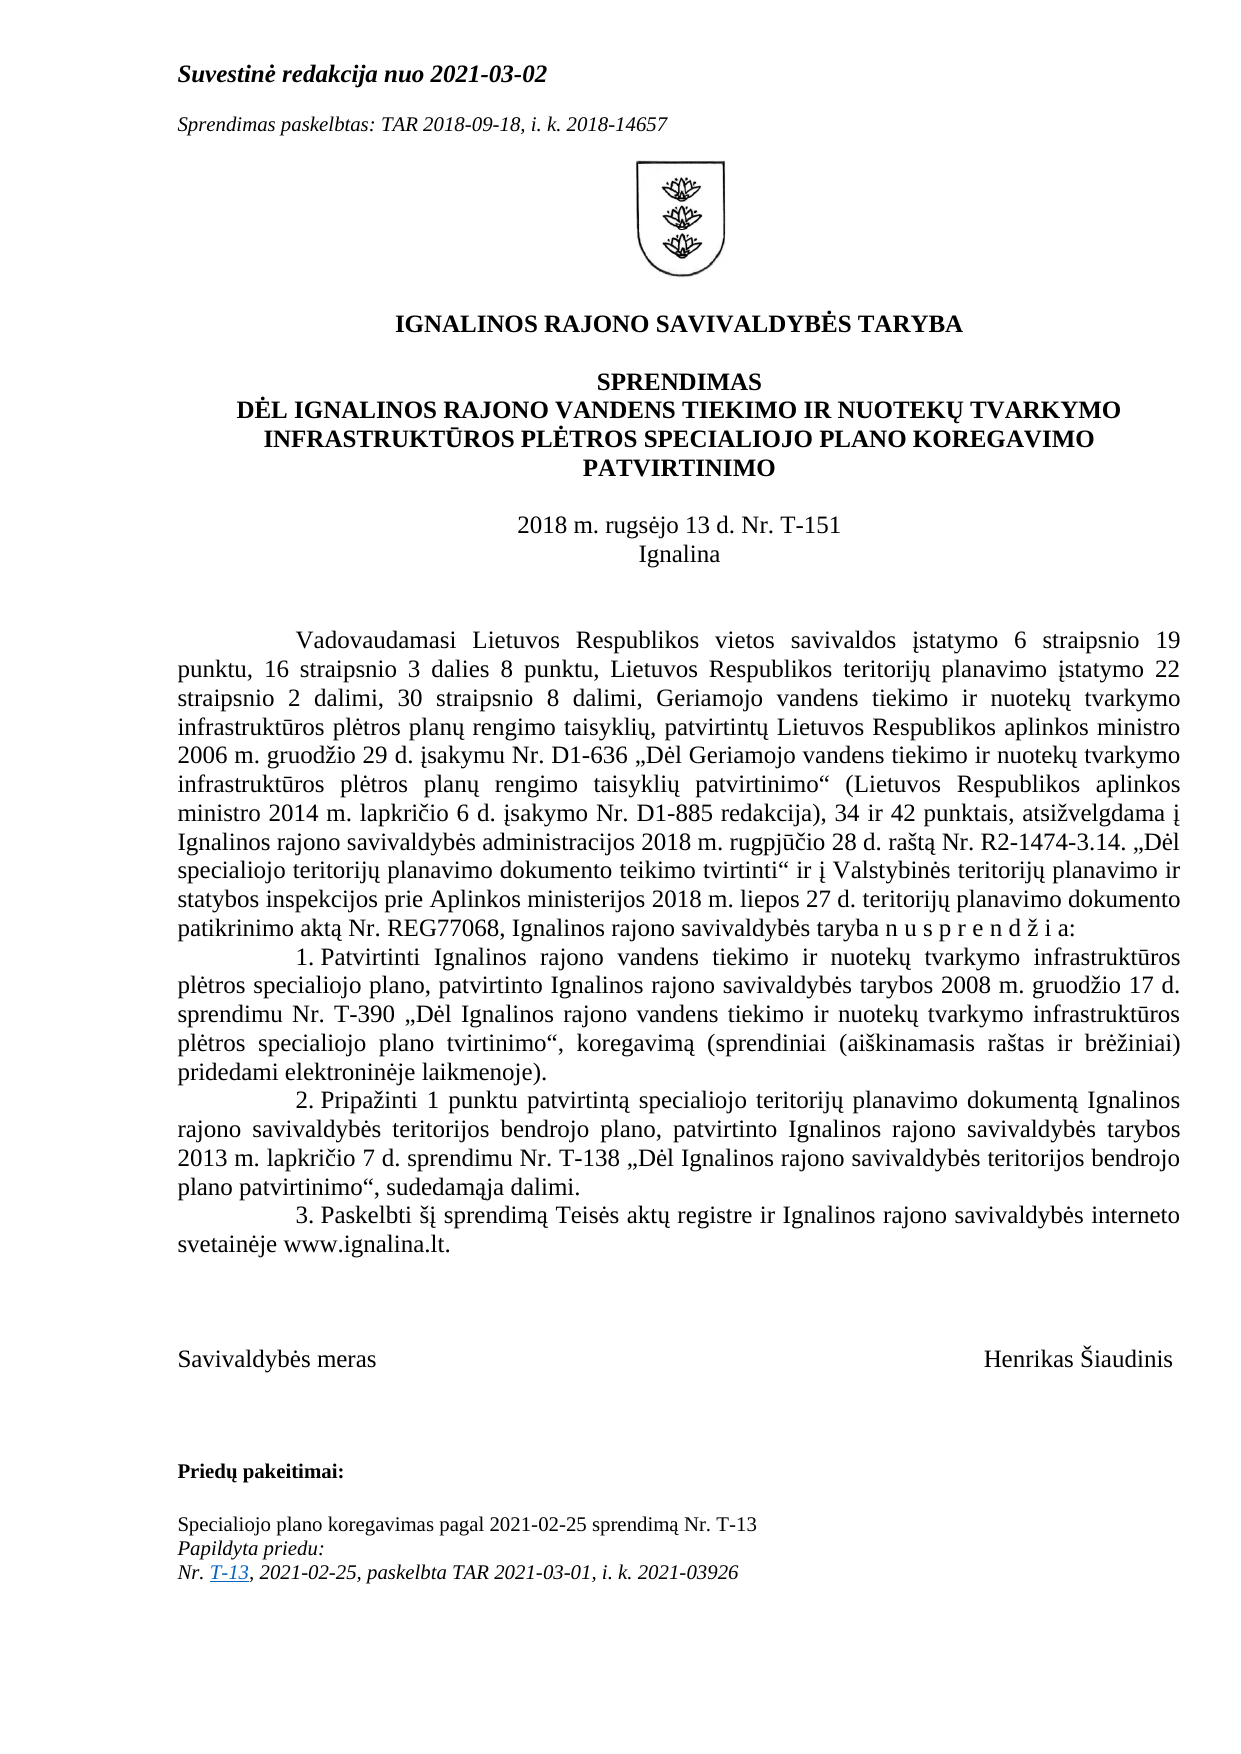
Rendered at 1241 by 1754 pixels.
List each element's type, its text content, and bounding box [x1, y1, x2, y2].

text Priedų pakeitimai: [177, 1459, 1181, 1483]
text SPRENDIMAS [177, 367, 1181, 395]
text Ignalina [177, 539, 1181, 568]
text 2018 m. rugsėjo 13 d. Nr. T-151 [177, 510, 1181, 539]
text Vadovaudamasi Lietuvos Respublikos vietos savivaldos įstatymo 6 straipsnio 19 punktu, 16 straipsnio 3 dalies 8 punktu, Lietuvos Respublikos teritorijų planavimo įstatymo 22 straipsnio 2 dalimi, 30 straipsnio 8 dalimi, Geriamojo vandens tiekimo ir nuotekų tvarkymo infrastruktūros plėtros planų rengimo taisyklių, patvirtintų Lietuvos Respublikos aplinkos ministro 2006 m. gruodžio 29 d. įsakymu Nr. D1-636 „Dėl Geriamojo vandens tiekimo ir nuotekų tvarkymo infrastruktūros plėtros planų rengimo taisyklių patvirtinimo“ (Lietuvos Respublikos aplinkos ministro 2014 m. lapkričio 6 d. įsakymo Nr. D1-885 redakcija), 34 ir 42 punktais, atsižvelgdama į Ignalinos rajono savivaldybės administracijos 2018 m. rugpjūčio 28 d. raštą Nr. R2-1474-3.14. „Dėl specialiojo teritorijų planavimo dokumento teikimo tvirtinti“ ir į Valstybinės teritorijų planavimo ir statybos inspekcijos prie Aplinkos ministerijos 2018 m. liepos 27 d. teritorijų planavimo dokumento patikrinimo aktą Nr. REG77068, Ignalinos rajono savivaldybės taryba n u s p r e n d ž i a: [177, 625, 1181, 942]
text DĖL IGNALINOS RAJONO VANDENS TIEKIMO IR NUOTEKŲ TVARKYMO INFRASTRUKTŪROS PLĖTROS SPECIALIOJO PLANO KOREGAVIMO PATVIRTINIMO [177, 395, 1181, 482]
text Specialiojo plano koregavimas pagal 2021-02-25 sprendimą Nr. T-13 [177, 1512, 1181, 1536]
text Savivaldybės meras Henrikas Šiaudinis [177, 1344, 1181, 1373]
text Suvestinė redakcija nuo 2021-03-02 [177, 59, 1181, 88]
text 3. Paskelbti šį sprendimą Teisės aktų registre ir Ignalinos rajono savivaldybės interneto svetainėje www.ignalina.lt. [177, 1200, 1181, 1258]
text 2. Pripažinti 1 punktu patvirtintą specialiojo teritorijų planavimo dokumentą Ignalinos rajono savivaldybės teritorijos bendrojo plano, patvirtinto Ignalinos rajono savivaldybės tarybos 2013 m. lapkričio 7 d. sprendimu Nr. T-138 „Dėl Ignalinos rajono savivaldybės teritorijos bendrojo plano patvirtinimo“, sudedamąja dalimi. [177, 1085, 1181, 1200]
text 1. Patvirtinti Ignalinos rajono vandens tiekimo ir nuotekų tvarkymo infrastruktūros plėtros specialiojo plano, patvirtinto Ignalinos rajono savivaldybės tarybos 2008 m. gruodžio 17 d. sprendimu Nr. T-390 „Dėl Ignalinos rajono vandens tiekimo ir nuotekų tvarkymo infrastruktūros plėtros specialiojo plano tvirtinimo“, koregavimą (sprendiniai (aiškinamasis raštas ir brėžiniai) pridedami elektroninėje laikmenoje). [177, 942, 1181, 1085]
text Papildyta priedu: [177, 1536, 1181, 1560]
text Nr. T-13, 2021-02-25, paskelbta TAR 2021-03-01, i. k. 2021-03926 [177, 1560, 1181, 1584]
text Sprendimas paskelbtas: TAR 2018-09-18, i. k. 2018-14657 [177, 112, 1181, 136]
text IGNALINOS RAJONO SAVIVALDYBĖS TARYBA [177, 309, 1181, 338]
